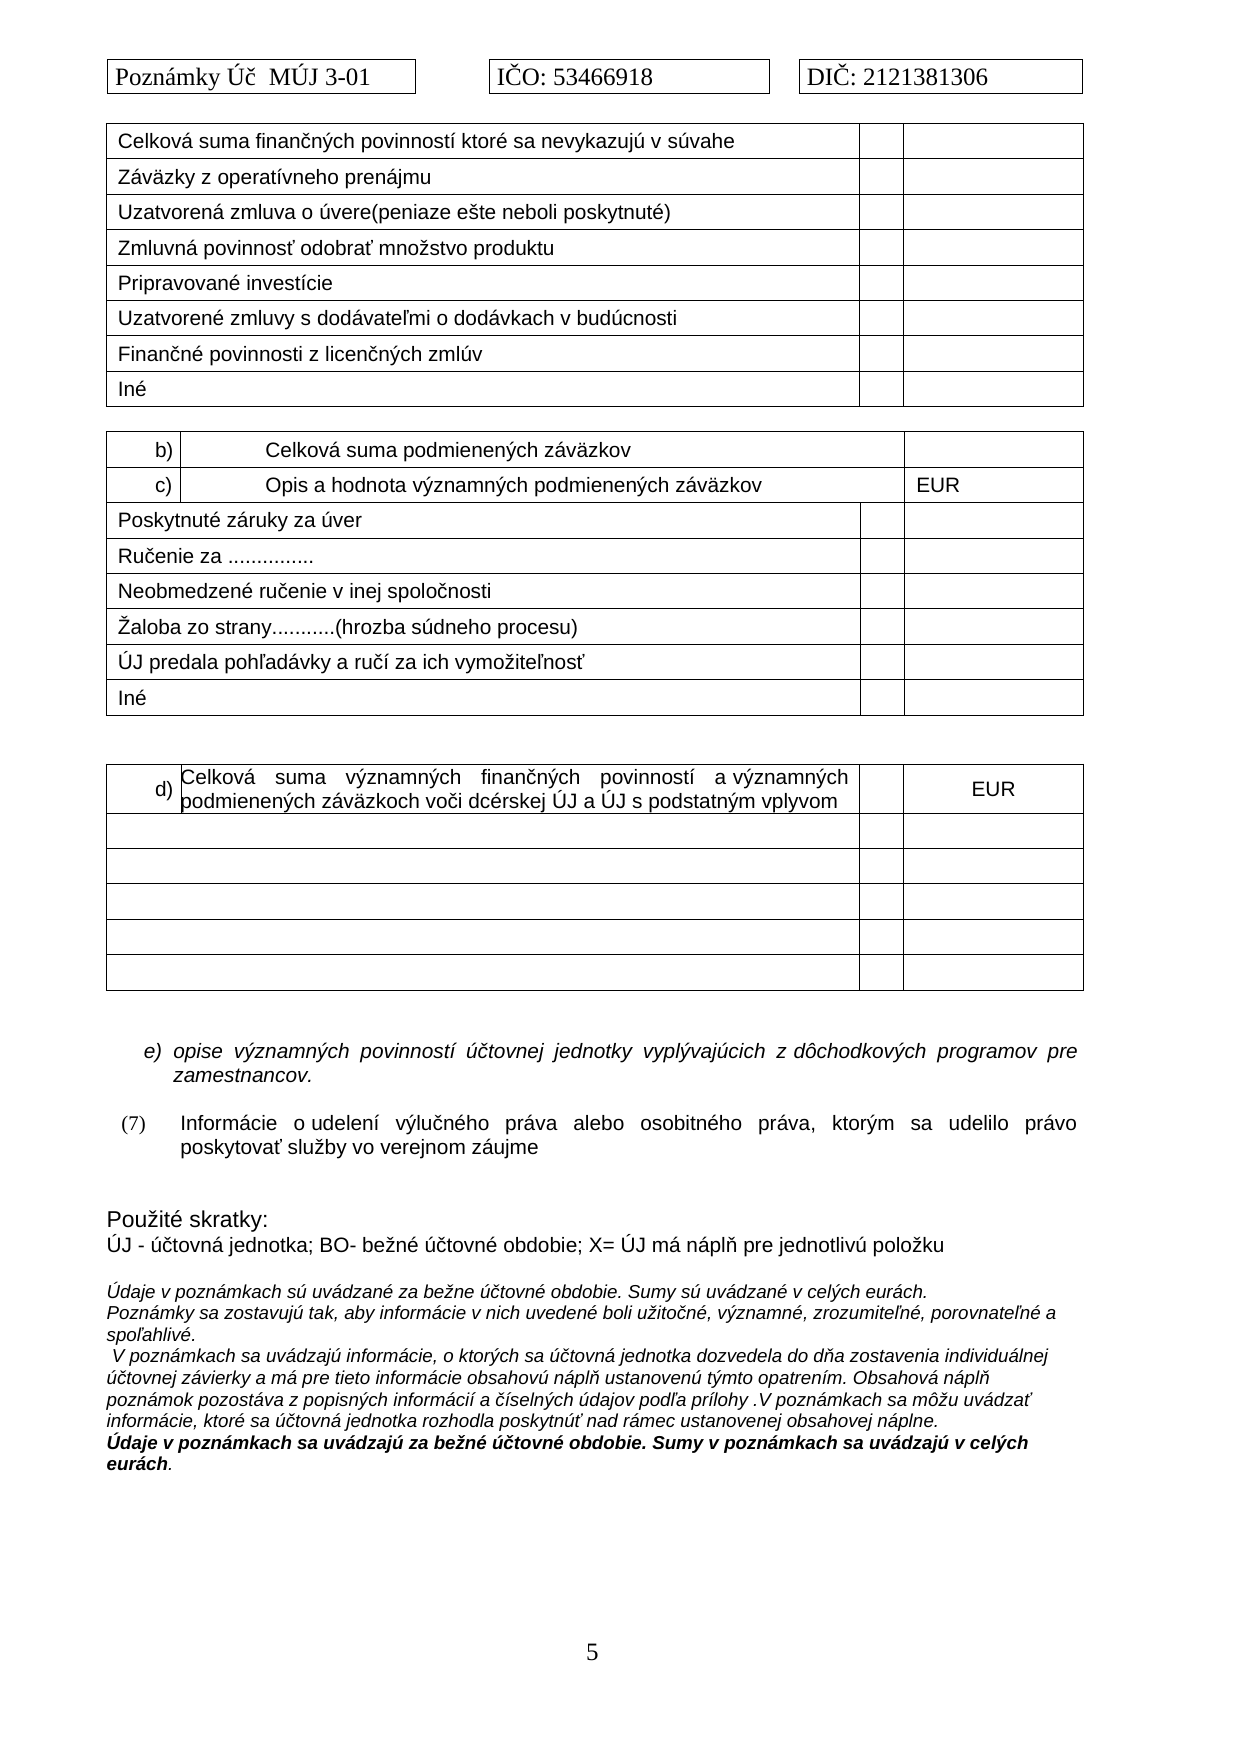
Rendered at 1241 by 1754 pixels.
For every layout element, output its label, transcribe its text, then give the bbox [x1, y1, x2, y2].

text ÚJ - účtovná jednotka; BO- bežné účtovné obdobie; X= ÚJ má náplň pre jednotlivú položku [106, 1233, 1078, 1257]
text Údaje v poznámkach sú uvádzané za bežne účtovné obdobie. Sumy sú uvádzané v celých eurách. [106, 1281, 1078, 1302]
table_cell Ručenie za ............... [107, 539, 860, 573]
table_cell [861, 503, 904, 537]
table_cell [905, 539, 1083, 573]
text Údaje v poznámkach sa uvádzajú za bežné účtovné obdobie. Sumy v poznámkach sa uvádzajú v celých eurách. [106, 1432, 1078, 1475]
text V poznámkach sa uvádzajú informácie, o ktorých sa účtovná jednotka dozvedela do dňa zostavenia individuálnej účtovnej závierky a má pre tieto informácie obsahovú náplň ustanovenú týmto opatrením. Obsahová náplň poznámok pozostáva z popisných informácií a číselných údajov podľa prílohy .V poznámkach sa môžu uvádzať informácie, ktoré sa účtovná jednotka rozhodla poskytnúť nad rámec ustanovenej obsahovej náplne. [106, 1345, 1078, 1432]
table_cell [860, 266, 903, 300]
table_cell [904, 230, 1083, 264]
table_header [905, 432, 1083, 467]
table_cell [861, 574, 904, 608]
table_cell [904, 301, 1083, 335]
table_cell [904, 195, 1083, 229]
table_cell [904, 372, 1083, 406]
table_header [107, 432, 180, 467]
table_cell [905, 574, 1083, 608]
table_cell [905, 609, 1083, 644]
table_header EUR [904, 765, 1083, 812]
table_cell [860, 159, 903, 194]
table_header Celková suma významných finančných povinností a významných podmienených záväzkoch voči dcérskej ÚJ a ÚJ s podstatným vplyvom [182, 765, 859, 812]
list opise významných povinností účtovnej jednotky vyplývajúcich z dôchodkových programov pre zamestnancov. [143, 1038, 1078, 1086]
table_header Celková suma podmienených záväzkov [181, 432, 904, 467]
table_cell [107, 884, 859, 919]
table_cell Neobmedzené ručenie v inej spoločnosti [107, 574, 860, 608]
table_cell [904, 920, 1083, 954]
table_cell [860, 920, 903, 954]
table_cell Pripravované investície [107, 266, 859, 300]
table_cell [107, 920, 859, 954]
table_cell ÚJ predala pohľadávky a ručí za ich vymožiteľnosť [107, 645, 860, 679]
table_cell [904, 884, 1083, 919]
table_cell Iné [107, 680, 860, 714]
table_cell [904, 814, 1083, 848]
table_cell [861, 609, 904, 644]
table_cell Poskytnuté záruky za úver [107, 503, 860, 537]
table_cell [107, 955, 859, 989]
table_header [107, 765, 181, 812]
table_cell [860, 884, 903, 919]
text Použité skratky: [106, 1206, 1078, 1233]
table_cell [861, 645, 904, 679]
table_cell [107, 468, 180, 502]
table_cell [860, 124, 903, 158]
table_cell [904, 266, 1083, 300]
table_cell Opis a hodnota významných podmienených záväzkov [181, 468, 904, 502]
table_cell [904, 159, 1083, 194]
table_cell [904, 336, 1083, 371]
table_cell Uzatvorené zmluvy s dodávateľmi o dodávkach v budúcnosti [107, 301, 859, 335]
table_cell [905, 645, 1083, 679]
table_cell Žaloba zo strany...........(hrozba súdneho procesu) [107, 609, 860, 644]
text Poznámky sa zostavujú tak, aby informácie v nich uvedené boli užitočné, významné, zrozumiteľné, porovnateľné a spoľahlivé. [106, 1302, 1078, 1345]
table_cell [861, 539, 904, 573]
table_cell [860, 336, 903, 371]
table_cell [861, 680, 904, 714]
table_cell [860, 849, 903, 883]
table_cell Iné [107, 372, 859, 406]
table_cell [107, 814, 859, 848]
table_cell [860, 814, 903, 848]
table_cell [905, 680, 1083, 714]
table_cell [860, 372, 903, 406]
list Informácie o udelení výlučného práva alebo osobitného práva, ktorým sa udelilo právo poskytovať služby vo verejnom záujme [121, 1110, 1078, 1158]
table_cell Finančné povinnosti z licenčných zmlúv [107, 336, 859, 371]
table_cell [904, 955, 1083, 989]
table_cell [860, 230, 903, 264]
table_header [860, 765, 903, 812]
table_cell [860, 955, 903, 989]
table_cell [905, 503, 1083, 537]
table_cell [860, 195, 903, 229]
table_cell [904, 124, 1083, 158]
table_cell Zmluvná povinnosť odobrať množstvo produktu [107, 230, 859, 264]
table_cell Celková suma finančných povinností ktoré sa nevykazujú v súvahe [107, 124, 859, 158]
table_cell Uzatvorená zmluva o úvere(peniaze ešte neboli poskytnuté) [107, 195, 859, 229]
table_cell [904, 849, 1083, 883]
table_cell Záväzky z operatívneho prenájmu [107, 159, 859, 194]
table_cell [107, 849, 859, 883]
table_cell EUR [905, 468, 1083, 502]
table_cell [860, 301, 903, 335]
